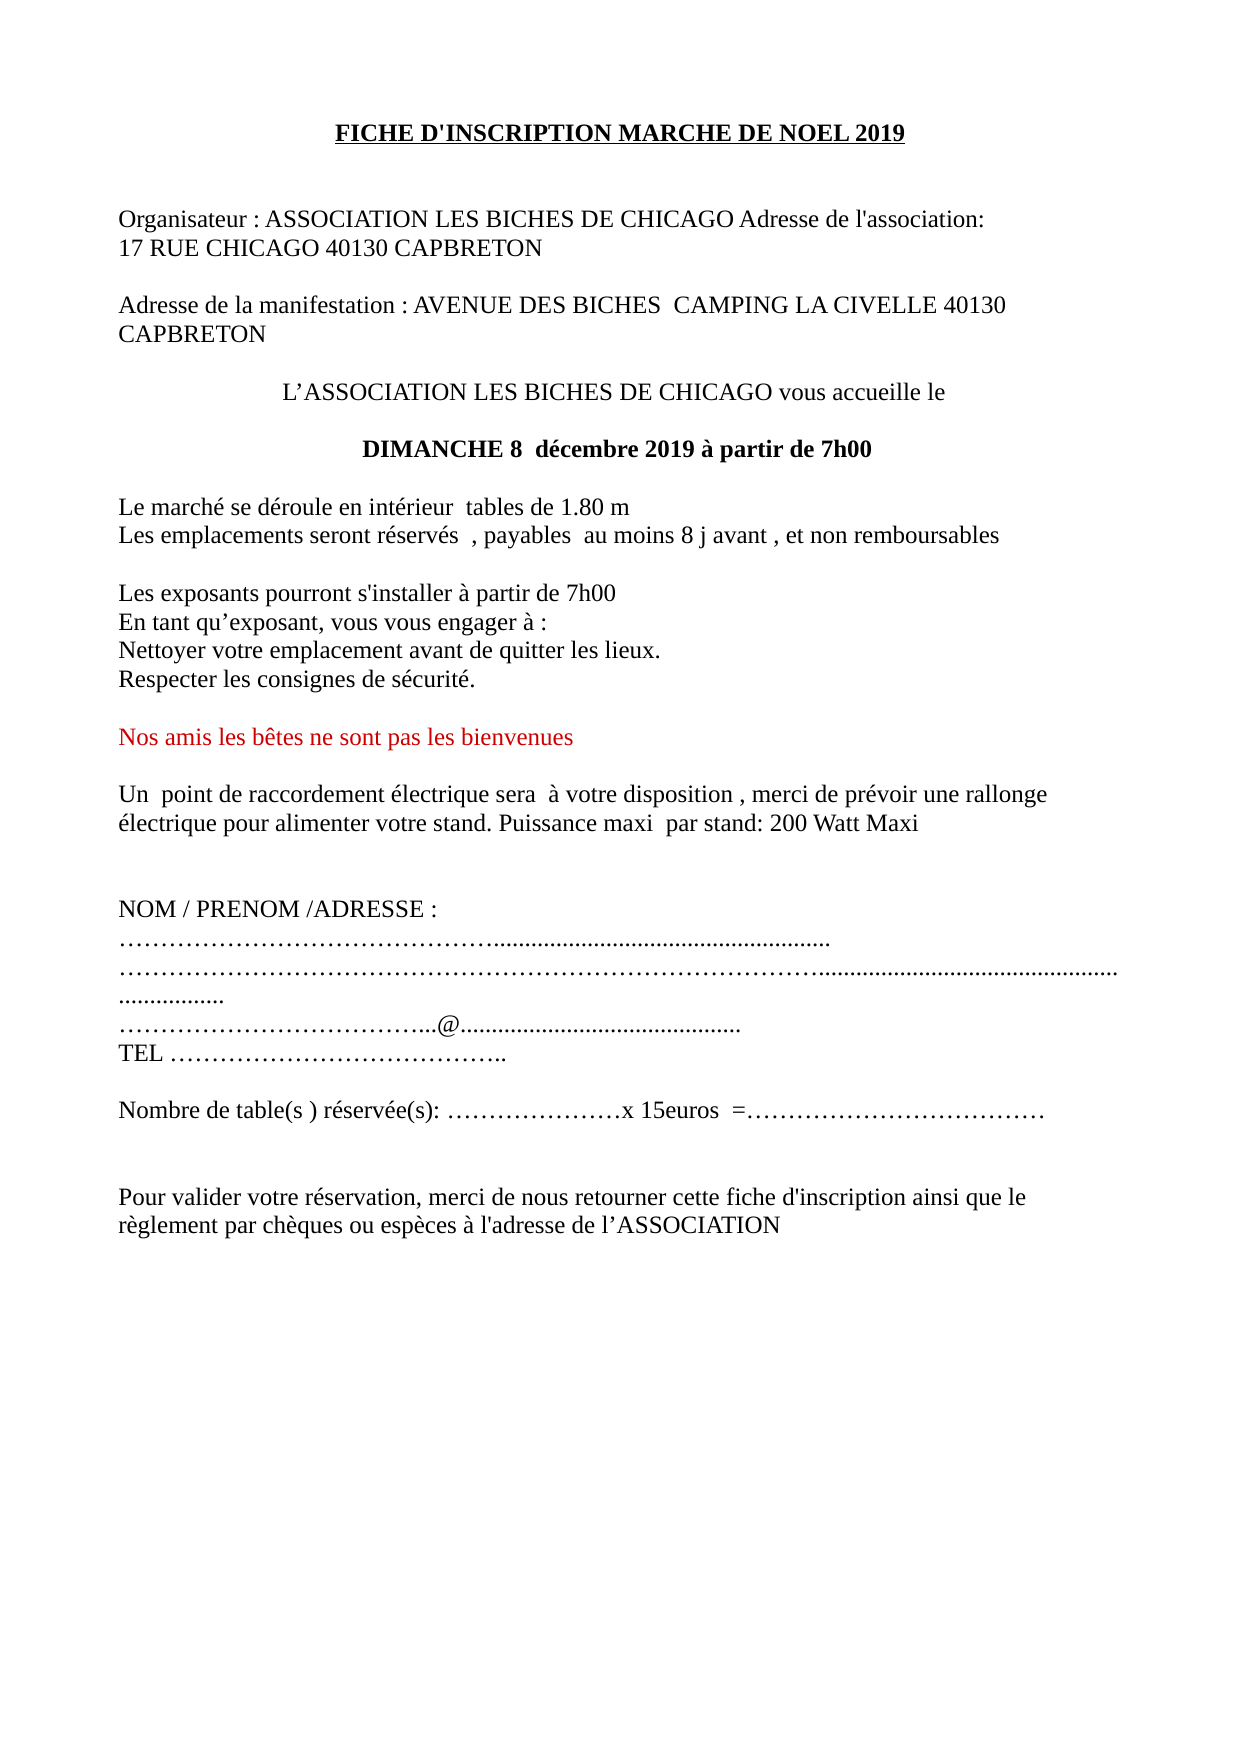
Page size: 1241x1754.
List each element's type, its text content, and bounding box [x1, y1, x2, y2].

text FICHE D'INSCRIPTION MARCHE DE NOEL 2019 [118, 118, 1122, 147]
text Respecter les consignes de sécurité. [118, 664, 1122, 693]
text En tant qu’exposant, vous vous engager à : [118, 607, 1122, 636]
text Les exposants pourront s'installer à partir de 7h00 [118, 578, 1122, 607]
text Le marché se déroule en intérieur tables de 1.80 m [118, 492, 1122, 521]
text 17 RUE CHICAGO 40130 CAPBRETON [118, 233, 1122, 262]
text …………………………………………………………………………................................................................. [118, 952, 1122, 1009]
text TEL ………………………………….. [118, 1038, 1122, 1067]
text ………………………………...@............................................. [118, 1009, 1122, 1038]
text DIMANCHE 8 décembre 2019 à partir de 7h00 [118, 434, 1122, 463]
text Organisateur : ASSOCIATION LES BICHES DE CHICAGO Adresse de l'association: [118, 204, 1122, 233]
text Nettoyer votre emplacement avant de quitter les lieux. [118, 636, 1122, 664]
text NOM / PRENOM /ADRESSE : ………………………………………...................................................... [118, 894, 1122, 952]
text Pour valider votre réservation, merci de nous retourner cette fiche d'inscription ainsi que le règlement par chèques ou espèces à l'adresse de l’ASSOCIATION [118, 1182, 1122, 1239]
text Nombre de table(s ) réservée(s): …………………x 15euros =……………………………… [118, 1096, 1122, 1124]
text L’ASSOCIATION LES BICHES DE CHICAGO vous accueille le [118, 377, 1122, 406]
text Nos amis les bêtes ne sont pas les bienvenues [118, 722, 1122, 751]
text Un point de raccordement électrique sera à votre disposition , merci de prévoir une rallonge électrique pour alimenter votre stand. Puissance maxi par stand: 200 Watt Maxi [118, 779, 1122, 837]
text Adresse de la manifestation : AVENUE DES BICHES CAMPING LA CIVELLE 40130 CAPBRETON [118, 291, 1122, 348]
text Les emplacements seront réservés , payables au moins 8 j avant , et non remboursables [118, 521, 1122, 549]
